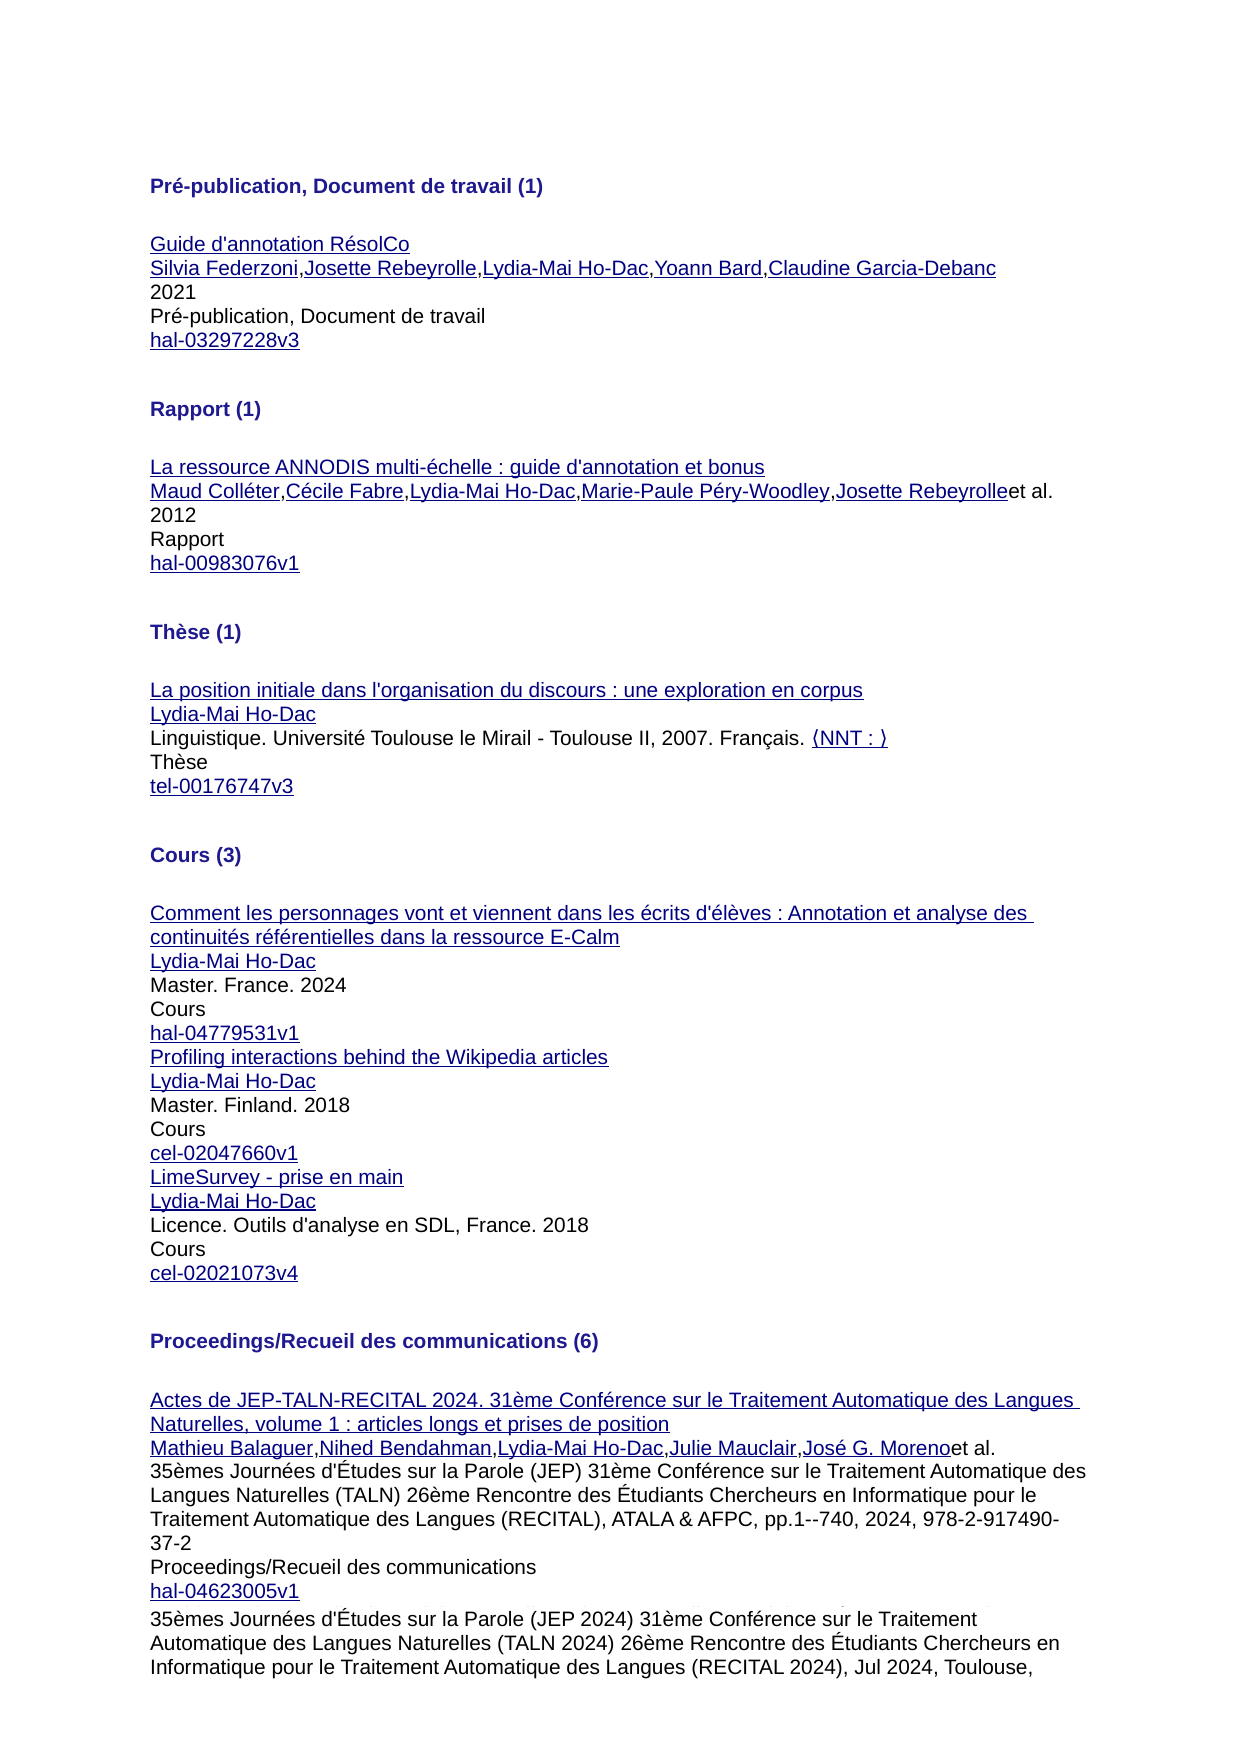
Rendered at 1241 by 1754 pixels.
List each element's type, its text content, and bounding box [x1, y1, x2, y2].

table_header La ressource ANNODIS multi-échelle : guide d'annotation et bonus Maud Colléter,Cécile Fabre,Lydia-Mai Ho-Dac,Marie-Paule Péry-Woodley,Josette Rebeyrolleet al. 2012 Rapport hal-00983076v1 [150, 455, 1090, 575]
table_cell Profiling interactions behind the Wikipedia articles Lydia-Mai Ho-Dac Master. Finland. 2018 Cours cel-02047660v1 [150, 1045, 1090, 1164]
table_cell Actes de JEP-TALN-RECITAL 2024. Actes des 35èmes Journées d'Études sur la Parole Mathieu Balaguer,Nihed Bendahman,Lydia-Mai Ho-Dac,Julie Mauclair,José G. Morenoet al. 35èmes Journées d'Études sur la Parole (JEP 2024) 31ème Conférence sur le Traitement Automatique des Langues Naturelles (TALN 2024) 26ème Rencontre des Étudiants Chercheurs en Informatique pour le Traitement Automatique des Langues (RECITAL 2024), Jul 2024, Toulouse, France. ATALA & AFPC, 2024 Proceedings/Recueil des communications hal-04623053v1 [150, 1603, 1090, 1679]
table_header Guide d'annotation RésolCo Silvia Federzoni,Josette Rebeyrolle,Lydia-Mai Ho-Dac,Yoann Bard,Claudine Garcia-Debanc 2021 Pré-publication, Document de travail hal-03297228v3 [150, 232, 1090, 352]
table_cell LimeSurvey - prise en main Lydia-Mai Ho-Dac Licence. Outils d'analyse en SDL, France. 2018 Cours cel-02021073v4 [150, 1165, 1090, 1284]
table_header Actes de JEP-TALN-RECITAL 2024. 31ème Conférence sur le Traitement Automatique des Langues Naturelles, volume 1 : articles longs et prises de position Mathieu Balaguer,Nihed Bendahman,Lydia-Mai Ho-Dac,Julie Mauclair,José G. Morenoet al. 35èmes Journées d'Études sur la Parole (JEP) 31ème Conférence sur le Traitement Automatique des Langues Naturelles (TALN) 26ème Rencontre des Étudiants Chercheurs en Informatique pour le Traitement Automatique des Langues (RECITAL), ATALA & AFPC, pp.1--740, 2024, 978-2-917490-37-2 Proceedings/Recueil des communications hal-04623005v1 [150, 1388, 1090, 1603]
table_header La position initiale dans l'organisation du discours : une exploration en corpus Lydia-Mai Ho-Dac Linguistique. Université Toulouse le Mirail - Toulouse II, 2007. Français. ⟨NNT : ⟩ Thèse tel-00176747v3 [150, 678, 1090, 798]
subtitle Pré-publication, Document de travail (1) [150, 174, 1090, 198]
table_header Comment les personnages vont et viennent dans les écrits d'élèves : Annotation et analyse des continuités référentielles dans la ressource E-Calm Lydia-Mai Ho-Dac Master. France. 2024 Cours hal-04779531v1 [150, 901, 1090, 1045]
subtitle Cours (3) [150, 843, 1090, 867]
subtitle Proceedings/Recueil des communications (6) [150, 1329, 1090, 1353]
subtitle Rapport (1) [150, 397, 1090, 421]
subtitle Thèse (1) [150, 620, 1090, 644]
